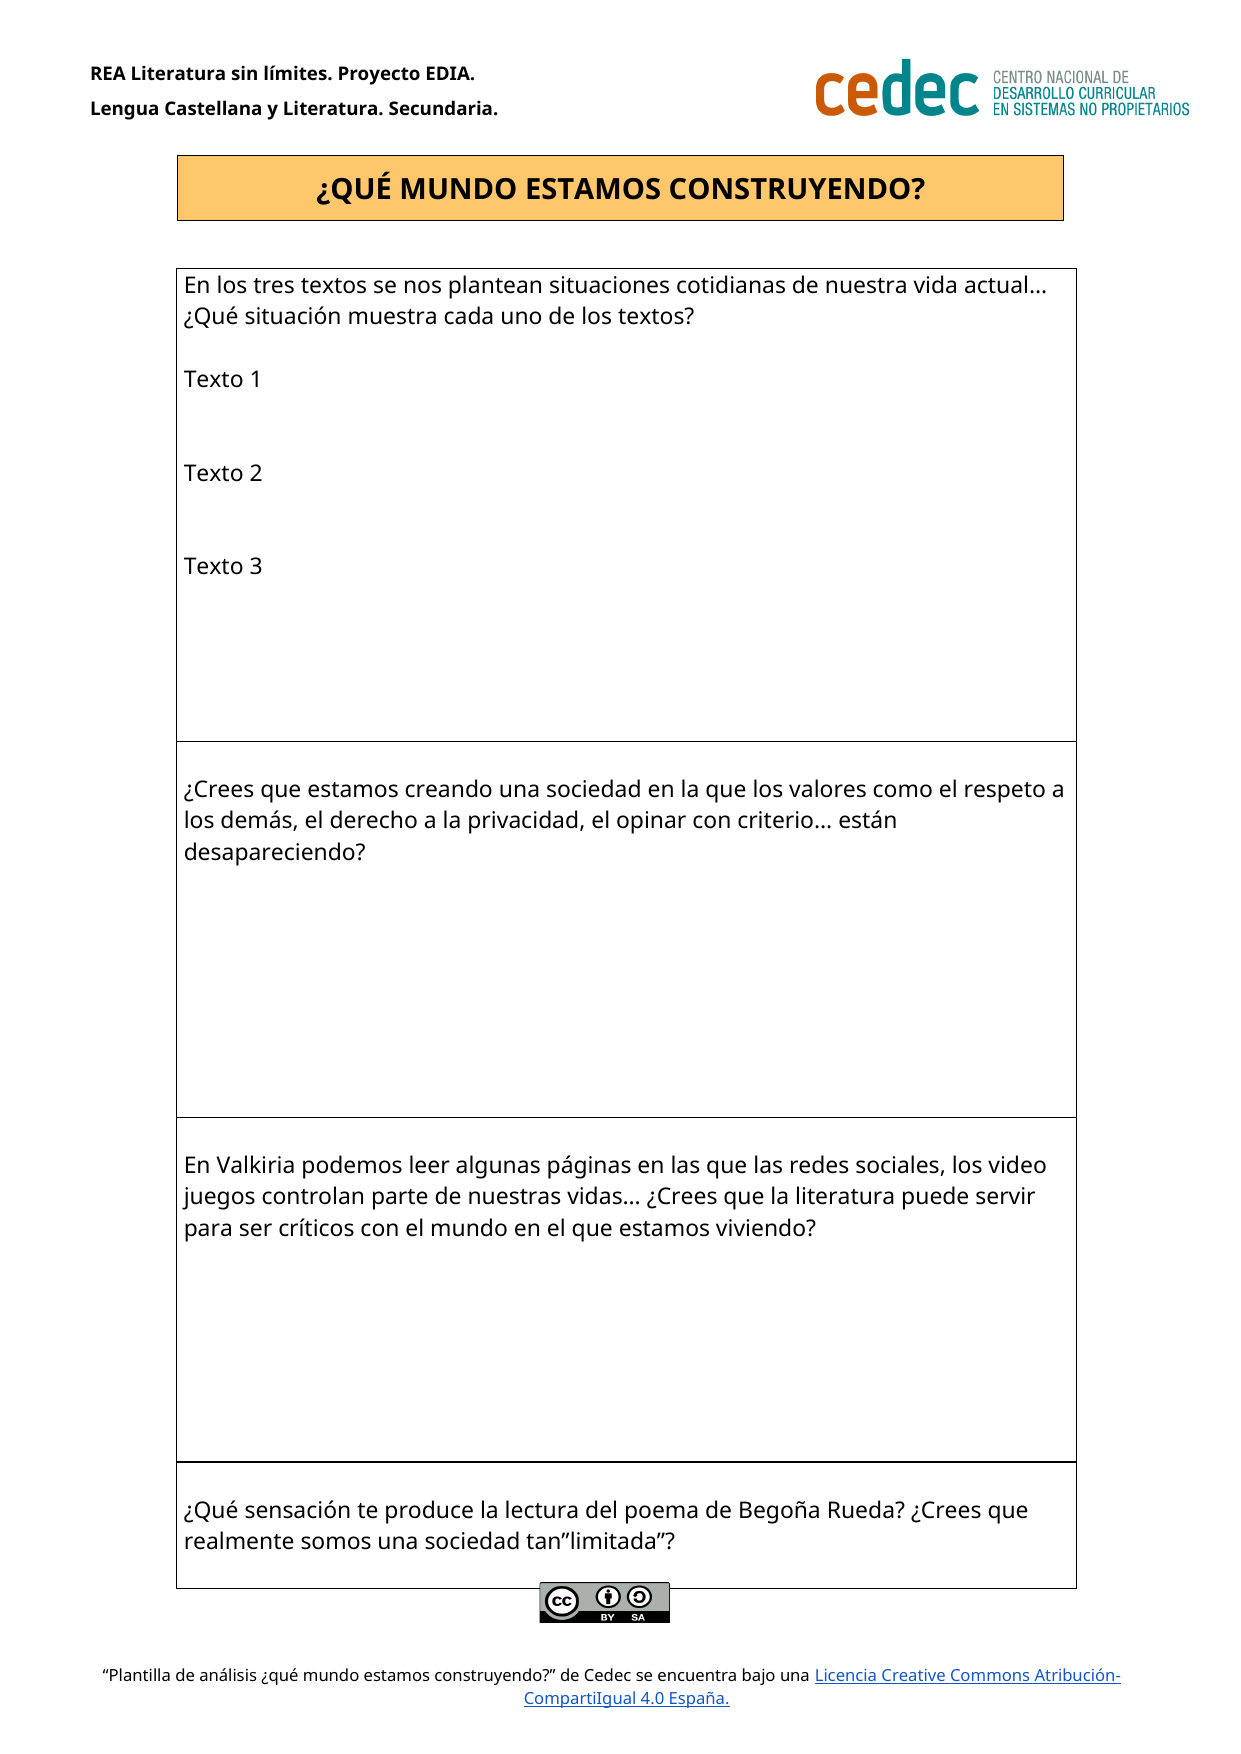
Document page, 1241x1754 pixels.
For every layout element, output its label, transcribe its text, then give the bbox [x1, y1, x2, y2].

table_cell ¿Qué sensación te produce la lectura del poema de Begoña Rueda? ¿Crees que realmente somos una sociedad tan”limitada”? [177, 1463, 1076, 1587]
table_cell ¿Crees que estamos creando una sociedad en la que los valores como el respeto a los demás, el derecho a la privacidad, el opinar con criterio… están desapareciendo? [177, 742, 1076, 1117]
table_cell En Valkiria podemos leer algunas páginas en las que las redes sociales, los video juegos controlan parte de nuestras vidas… ¿Crees que la literatura puede servir para ser críticos con el mundo en el que estamos viviendo? [177, 1118, 1076, 1461]
table_header En los tres textos se nos plantean situaciones cotidianas de nuestra vida actual… ¿Qué situación muestra cada uno de los textos? Texto 1 Texto 2 Texto 3 [177, 269, 1076, 741]
table_header ¿QUÉ MUNDO ESTAMOS CONSTRUYENDO? [178, 156, 1063, 220]
